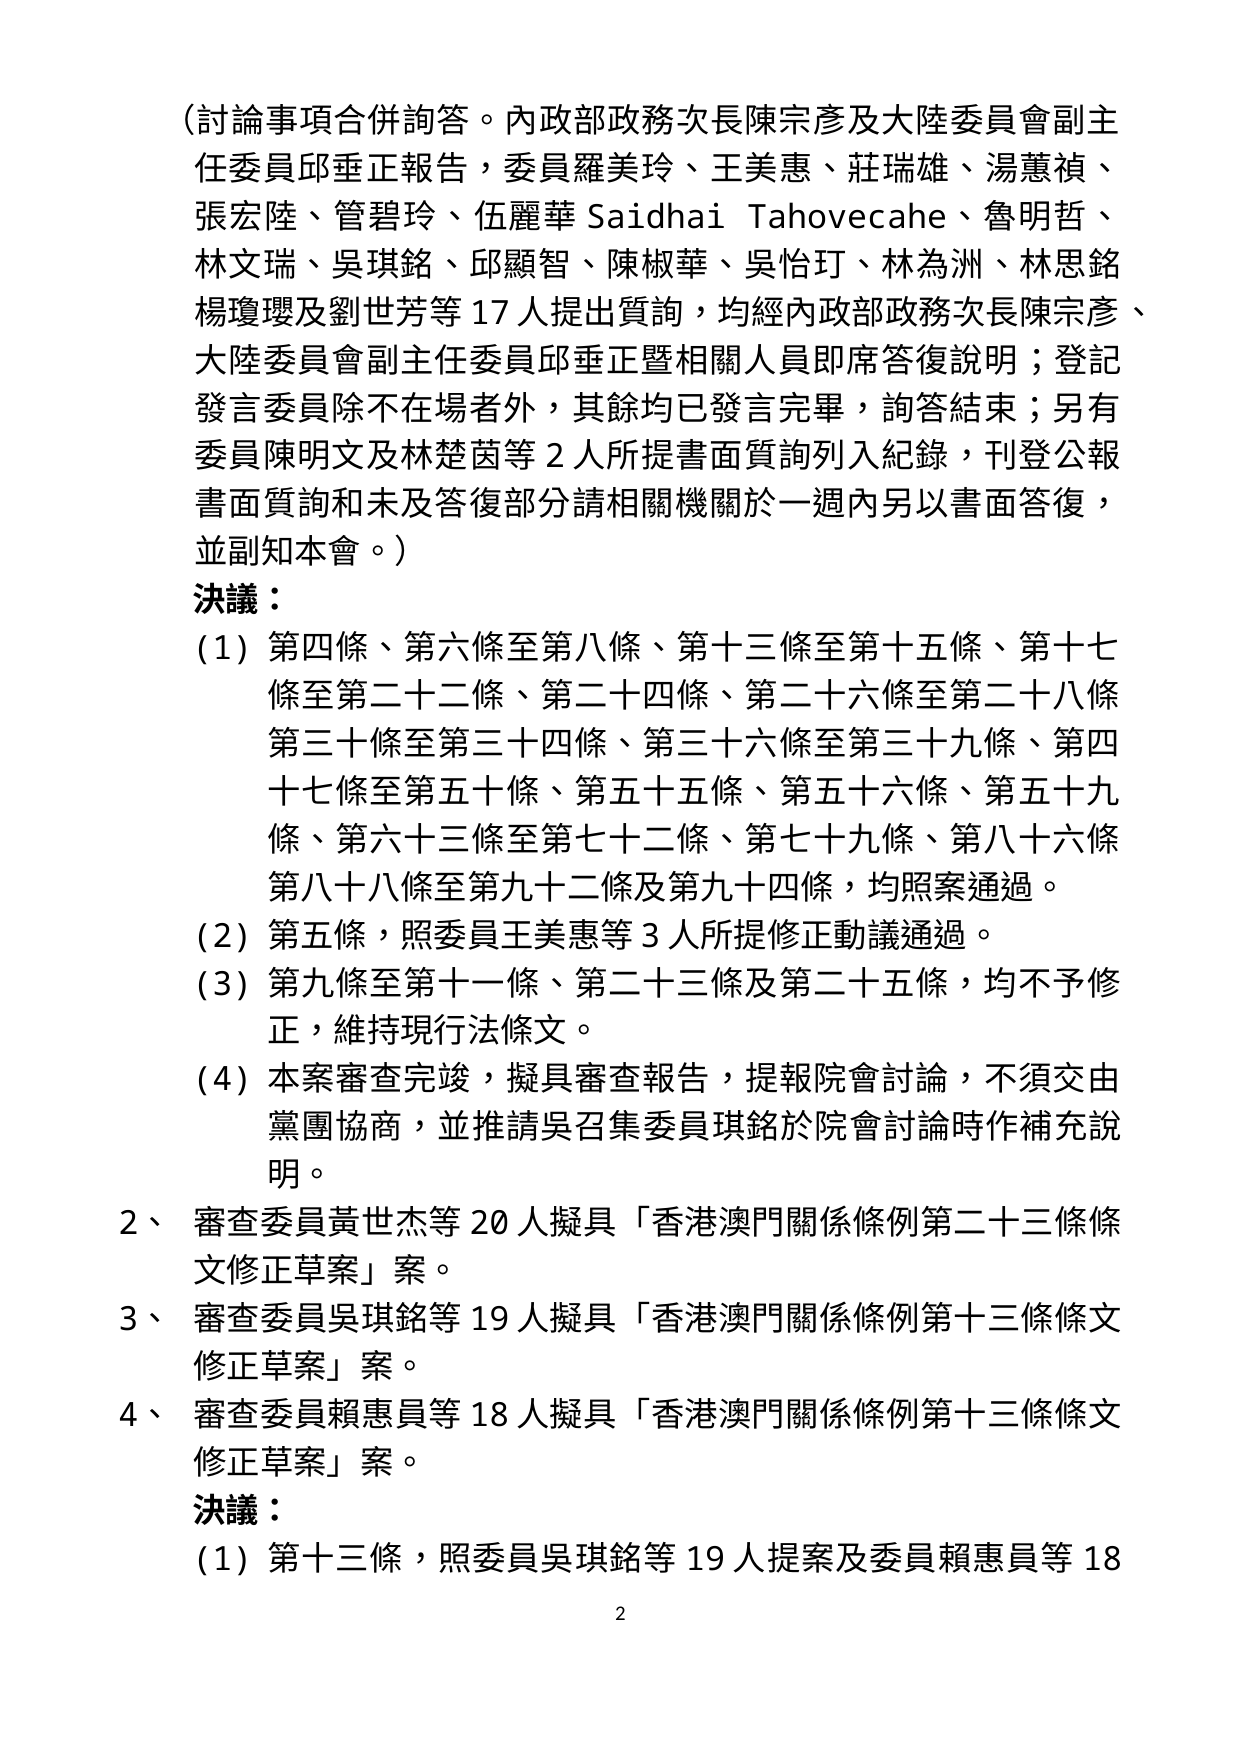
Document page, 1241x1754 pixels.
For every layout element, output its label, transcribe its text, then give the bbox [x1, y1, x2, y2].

list 審查委員賴惠員等18人擬具「香港澳門關係條例第十三條條文修正草案」案。 [118, 1388, 1122, 1484]
list 審查委員黃世杰等20人擬具「香港澳門關係條例第二十三條條文修正草案」案。 [118, 1196, 1122, 1292]
list 審查委員吳琪銘等19人擬具「香港澳門關係條例第十三條條文修正草案」案。 [118, 1292, 1122, 1388]
text 決議： [192, 1484, 1122, 1532]
text （討論事項合併詢答。內政部政務次長陳宗彥及大陸委員會副主任委員邱垂正報告，委員羅美玲、王美惠、莊瑞雄、湯蕙禎、張宏陸、管碧玲、伍麗華Saidhai Tahovecahe、魯明哲、林文瑞、吳琪銘、邱顯智、陳椒華、吳怡玎、林為洲、林思銘、楊瓊瓔及劉世芳等17人提出質詢，均經內政部政務次長陳宗彥、大陸委員會副主任委員邱垂正暨相關人員即席答復說明；登記發言委員除不在場者外，其餘均已發言完畢，詢答結束；另有委員陳明文及林楚茵等2人所提書面質詢列入紀錄，刊登公報。書面質詢和未及答復部分請相關機關於一週內另以書面答復，並副知本會。） [162, 94, 1122, 573]
list 第九條至第十一條、第二十三條及第二十五條，均不予修正，維持現行法條文。 [192, 957, 1122, 1052]
list 第十三條，照委員吳琪銘等19人提案及委員賴惠員等18 [192, 1532, 1122, 1579]
list 本案審查完竣，擬具審查報告，提報院會討論，不須交由黨團協商，並推請吳召集委員琪銘於院會討論時作補充說明。 [192, 1052, 1122, 1196]
list 第五條，照委員王美惠等3人所提修正動議通過。 [192, 909, 1122, 957]
list 第四條、第六條至第八條、第十三條至第十五條、第十七條至第二十二條、第二十四條、第二十六條至第二十八條、第三十條至第三十四條、第三十六條至第三十九條、第四十七條至第五十條、第五十五條、第五十六條、第五十九條、第六十三條至第七十二條、第七十九條、第八十六條、第八十八條至第九十二條及第九十四條，均照案通過。 [192, 621, 1122, 909]
text 決議： [192, 573, 1122, 621]
